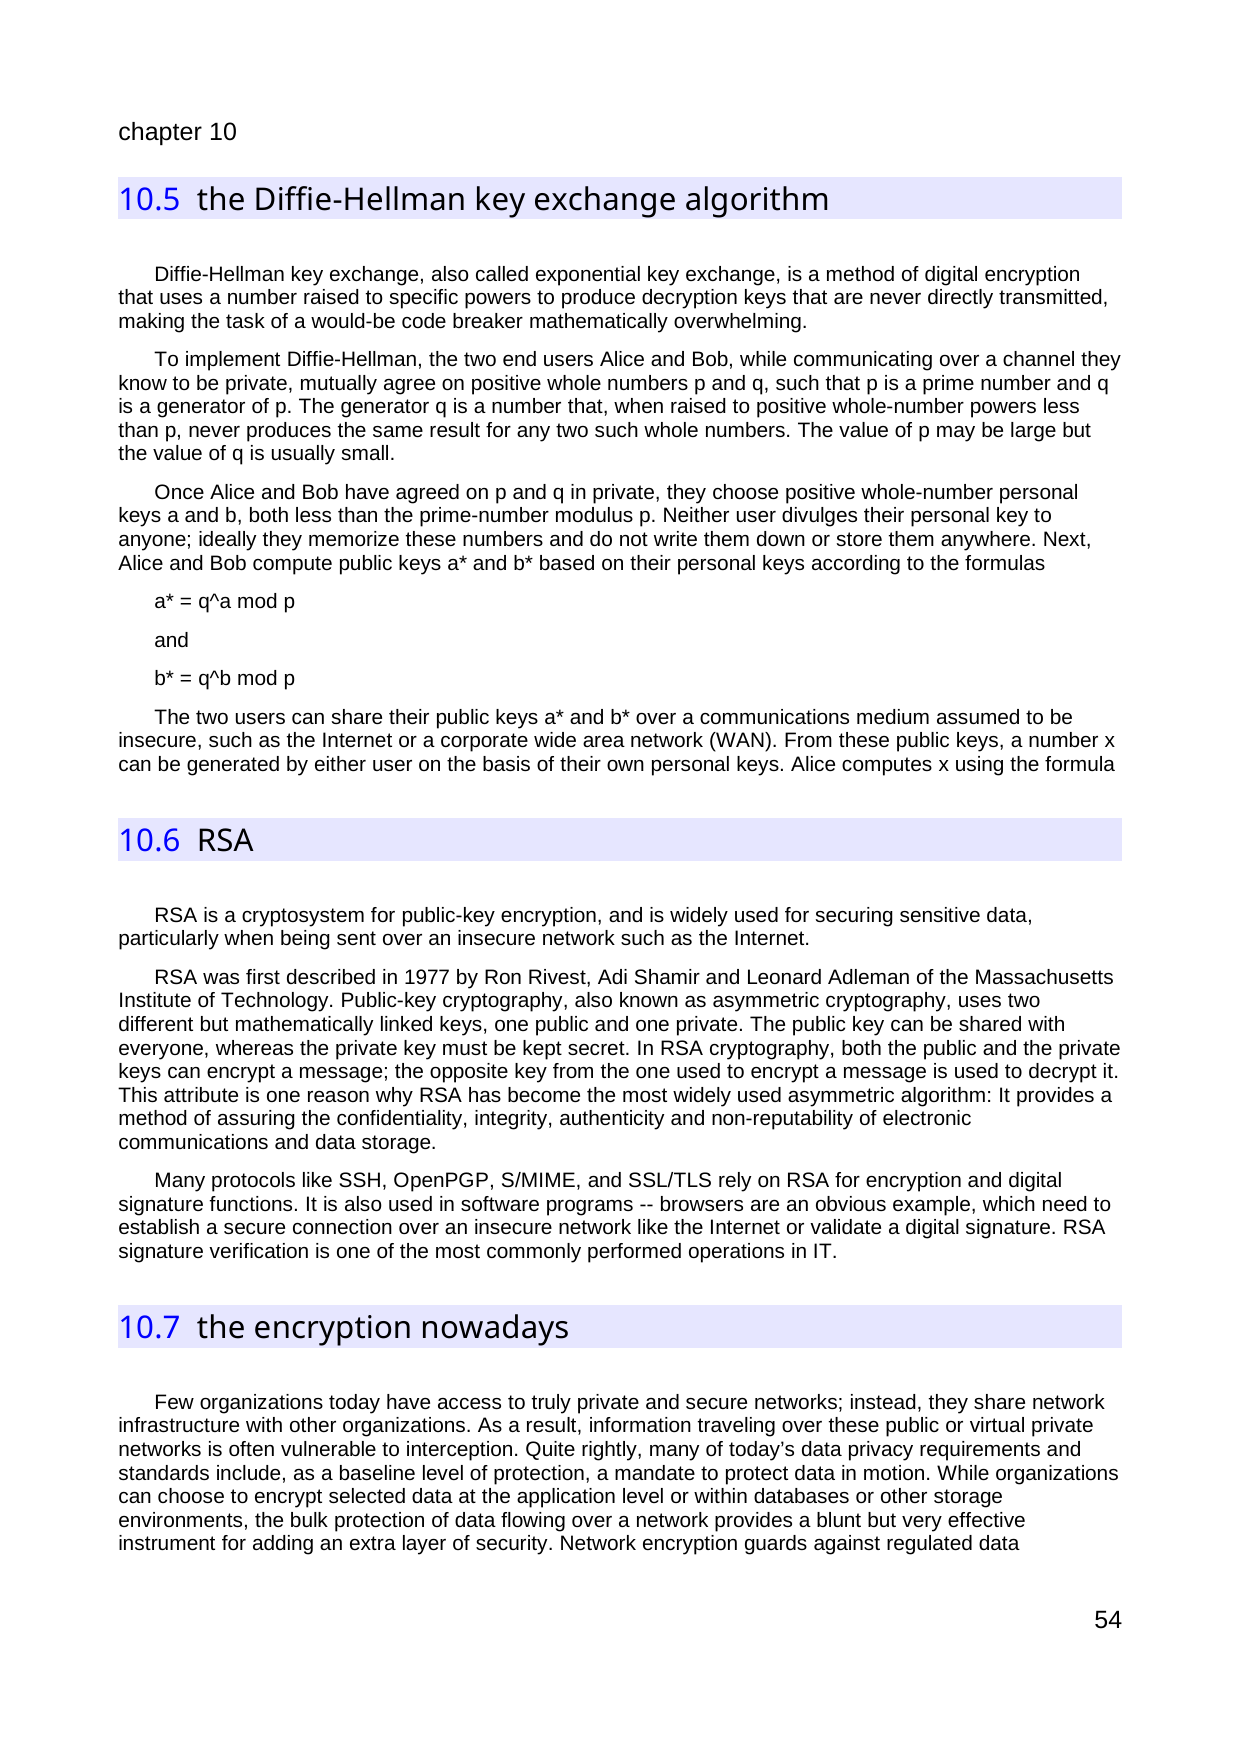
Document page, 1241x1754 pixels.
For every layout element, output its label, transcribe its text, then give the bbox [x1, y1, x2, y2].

subtitle the encryption nowadays [118, 1305, 1122, 1348]
text To implement Diffie-Hellman, the two end users Alice and Bob, while communicating over a channel they know to be private, mutually agree on positive whole numbers p and q, such that p is a prime number and q is a generator of p. The generator q is a number that, when raised to positive whole-number powers less than p, never produces the same result for any two such whole numbers. The value of p may be large but the value of q is usually small. [118, 348, 1122, 465]
text Few organizations today have access to truly private and secure networks; instead, they share network infrastructure with other organizations. As a result, information traveling over these public or virtual private networks is often vulnerable to interception. Quite rightly, many of today’s data privacy requirements and standards include, as a baseline level of protection, a mandate to protect data in motion. While organizations can choose to encrypt selected data at the application level or within databases or other storage environments, the bulk protection of data flowing over a network provides a blunt but very effective instrument for adding an extra layer of security. Network encryption guards against regulated data [118, 1390, 1122, 1555]
text and [118, 628, 1122, 652]
text Once Alice and Bob have agreed on p and q in private, they choose positive whole-number personal keys a and b, both less than the prime-number modulus p. Neither user divulges their personal key to anyone; ideally they memorize these numbers and do not write them down or store them anywhere. Next, Alice and Bob compute public keys a* and b* based on their personal keys according to the formulas [118, 480, 1122, 574]
text RSA was first described in 1977 by Ron Rivest, Adi Shamir and Leonard Adleman of the Massachusetts Institute of Technology. Public-key cryptography, also known as asymmetric cryptography, uses two different but mathematically linked keys, one public and one private. The public key can be shared with everyone, whereas the private key must be kept secret. In RSA cryptography, both the public and the private keys can encrypt a message; the opposite key from the one used to encrypt a message is used to decrypt it. This attribute is one reason why RSA has become the most widely used asymmetric algorithm: It provides a method of assuring the confidentiality, integrity, authenticity and non-reputability of electronic communications and data storage. [118, 965, 1122, 1154]
text b* = q^b mod p [118, 667, 1122, 690]
text The two users can share their public keys a* and b* over a communications medium assumed to be insecure, such as the Internet or a corporate wide area network (WAN). From these public keys, a number x can be generated by either user on the basis of their own personal keys. Alice computes x using the formula [118, 705, 1122, 776]
subtitle the Diffie-Hellman key exchange algorithm [118, 177, 1122, 219]
subtitle RSA [118, 818, 1122, 861]
text RSA is a cryptosystem for public-key encryption, and is widely used for securing sensitive data, particularly when being sent over an insecure network such as the Internet. [118, 903, 1122, 950]
text Many protocols like SSH, OpenPGP, S/MIME, and SSL/TLS rely on RSA for encryption and digital signature functions. It is also used in software programs -- browsers are an obvious example, which need to establish a secure connection over an insecure network like the Internet or validate a digital signature. RSA signature verification is one of the most commonly performed operations in IT. [118, 1169, 1122, 1263]
text Diffie-Hellman key exchange, also called exponential key exchange, is a method of digital encryption that uses a number raised to specific powers to produce decryption keys that are never directly transmitted, making the task of a would-be code breaker mathematically overwhelming. [118, 262, 1122, 333]
text a* = q^a mod p [118, 589, 1122, 613]
